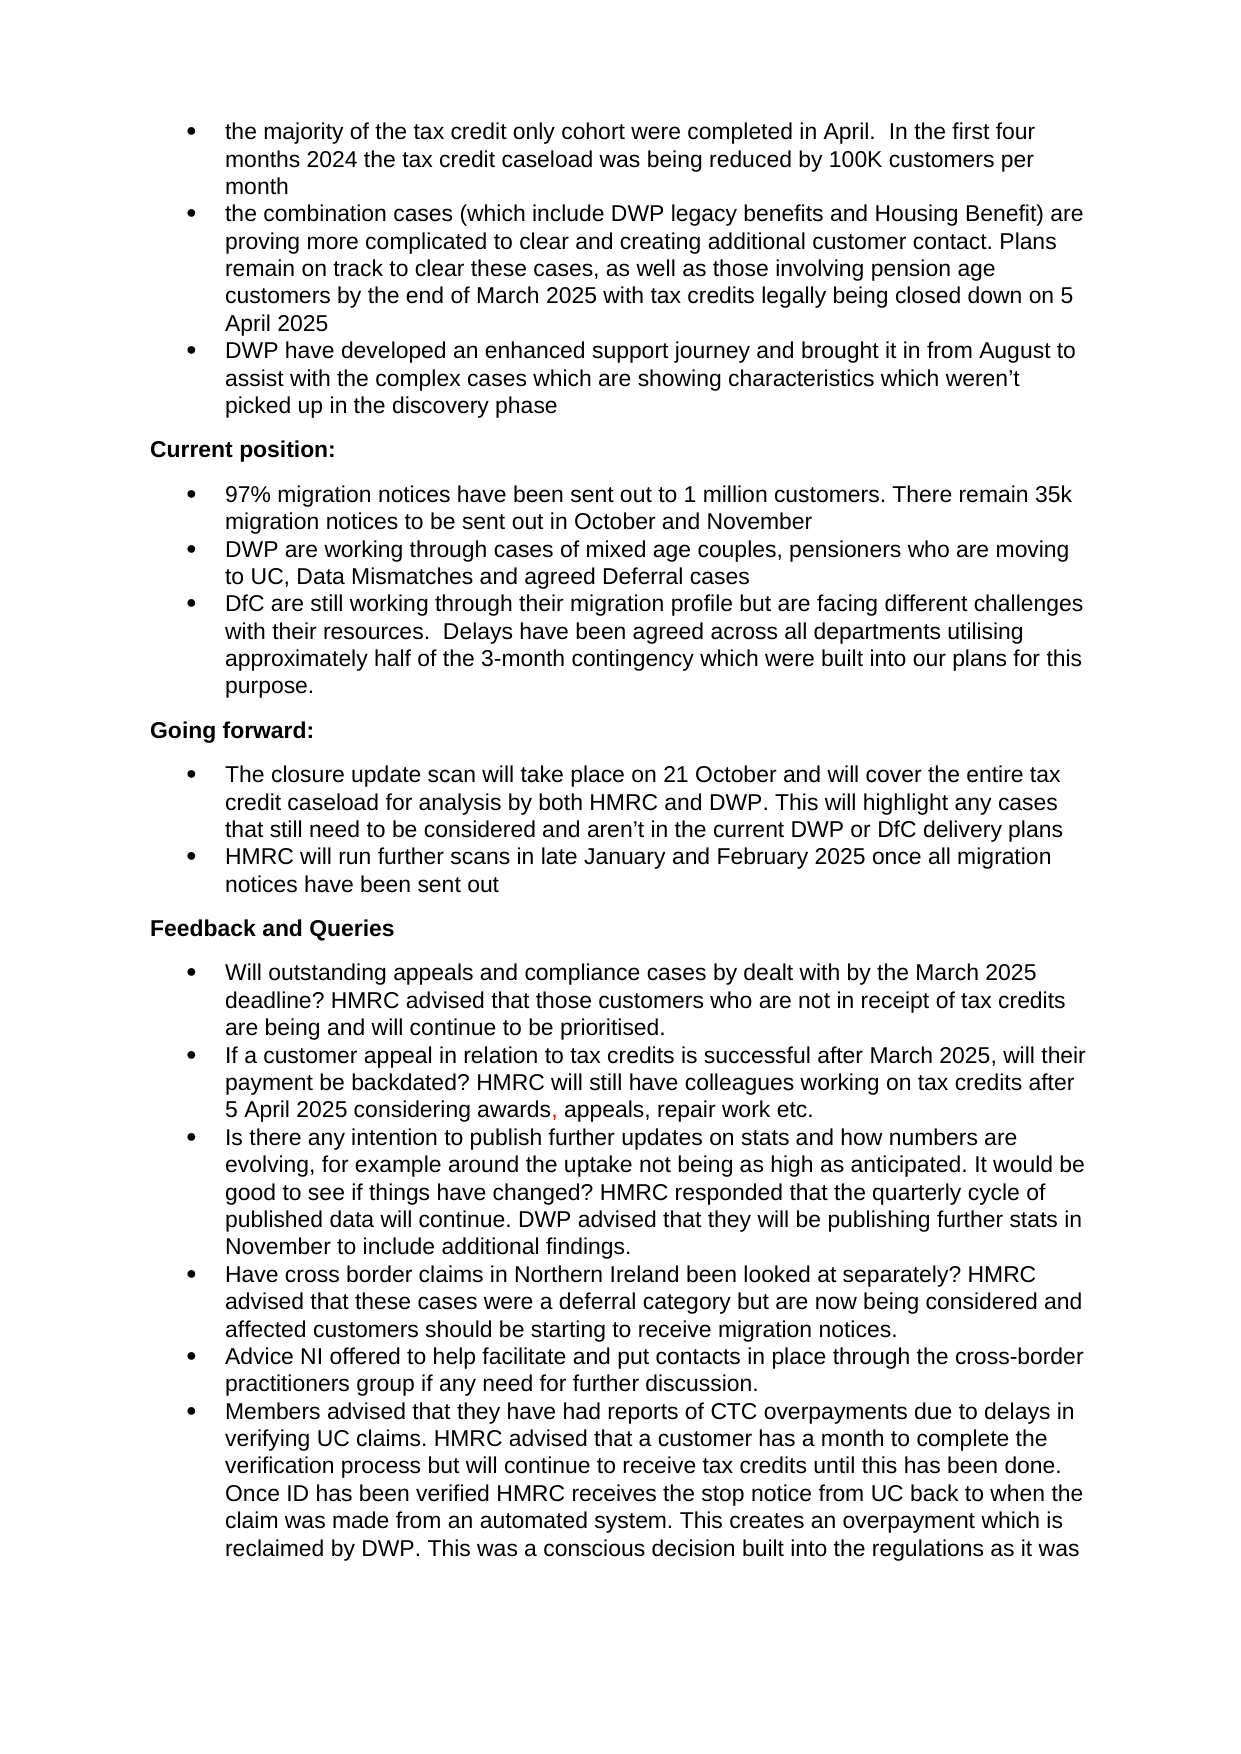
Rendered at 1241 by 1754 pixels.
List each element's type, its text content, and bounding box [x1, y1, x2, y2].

list DWP have developed an enhanced support journey and brought it in from August to assist with the complex cases which are showing characteristics which weren’t picked up in the discovery phase [187, 337, 1090, 418]
text Feedback and Queries [150, 915, 1090, 941]
list Have cross border claims in Northern Ireland been looked at separately? HMRC advised that these cases were a deferral category but are now being considered and affected customers should be starting to receive migration notices. [187, 1261, 1090, 1342]
list the majority of the tax credit only cohort were completed in April. In the first four months 2024 the tax credit caseload was being reduced by 100K customers per month [187, 118, 1090, 199]
list The closure update scan will take place on 21 October and will cover the entire tax credit caseload for analysis by both HMRC and DWP. This will highlight any cases that still need to be considered and aren’t in the current DWP or DfC delivery plans [187, 761, 1090, 842]
text Current position: [150, 436, 1090, 462]
list DfC are still working through their migration profile but are facing different challenges with their resources. Delays have been agreed across all departments utilising approximately half of the 3-month contingency which were built into our plans for this purpose. [187, 590, 1090, 699]
list Will outstanding appeals and compliance cases by dealt with by the March 2025 deadline? HMRC advised that those customers who are not in receipt of tax credits are being and will continue to be prioritised. [187, 959, 1090, 1041]
list Members advised that they have had reports of CTC overpayments due to delays in verifying UC claims. HMRC advised that a customer has a month to complete the verification process but will continue to receive tax credits until this has been done. Once ID has been verified HMRC receives the stop notice from UC back to when the claim was made from an automated system. This creates an overpayment which is reclaimed by DWP. This was a conscious decision built into the regulations as it was [187, 1398, 1090, 1561]
list the combination cases (which include DWP legacy benefits and Housing Benefit) are proving more complicated to clear and creating additional customer contact. Plans remain on track to clear these cases, as well as those involving pension age customers by the end of March 2025 with tax credits legally being closed down on 5 April 2025 [187, 200, 1090, 336]
text Going forward: [150, 717, 1090, 743]
list If a customer appeal in relation to tax credits is successful after March 2025, will their payment be backdated? HMRC will still have colleagues working on tax credits after 5 April 2025 considering awards, appeals, repair work etc. [187, 1042, 1090, 1123]
list Advice NI offered to help facilitate and put contacts in place through the cross-border practitioners group if any need for further discussion. [187, 1343, 1090, 1397]
list DWP are working through cases of mixed age couples, pensioners who are moving to UC, Data Mismatches and agreed Deferral cases [187, 536, 1090, 589]
list HMRC will run further scans in late January and February 2025 once all migration notices have been sent out [187, 843, 1090, 897]
list 97% migration notices have been sent out to 1 million customers. There remain 35k migration notices to be sent out in October and November [187, 481, 1090, 534]
list Is there any intention to publish further updates on stats and how numbers are evolving, for example around the uptake not being as high as anticipated. It would be good to see if things have changed? HMRC responded that the quarterly cycle of published data will continue. DWP advised that they will be publishing further stats in November to include additional findings. [187, 1124, 1090, 1260]
